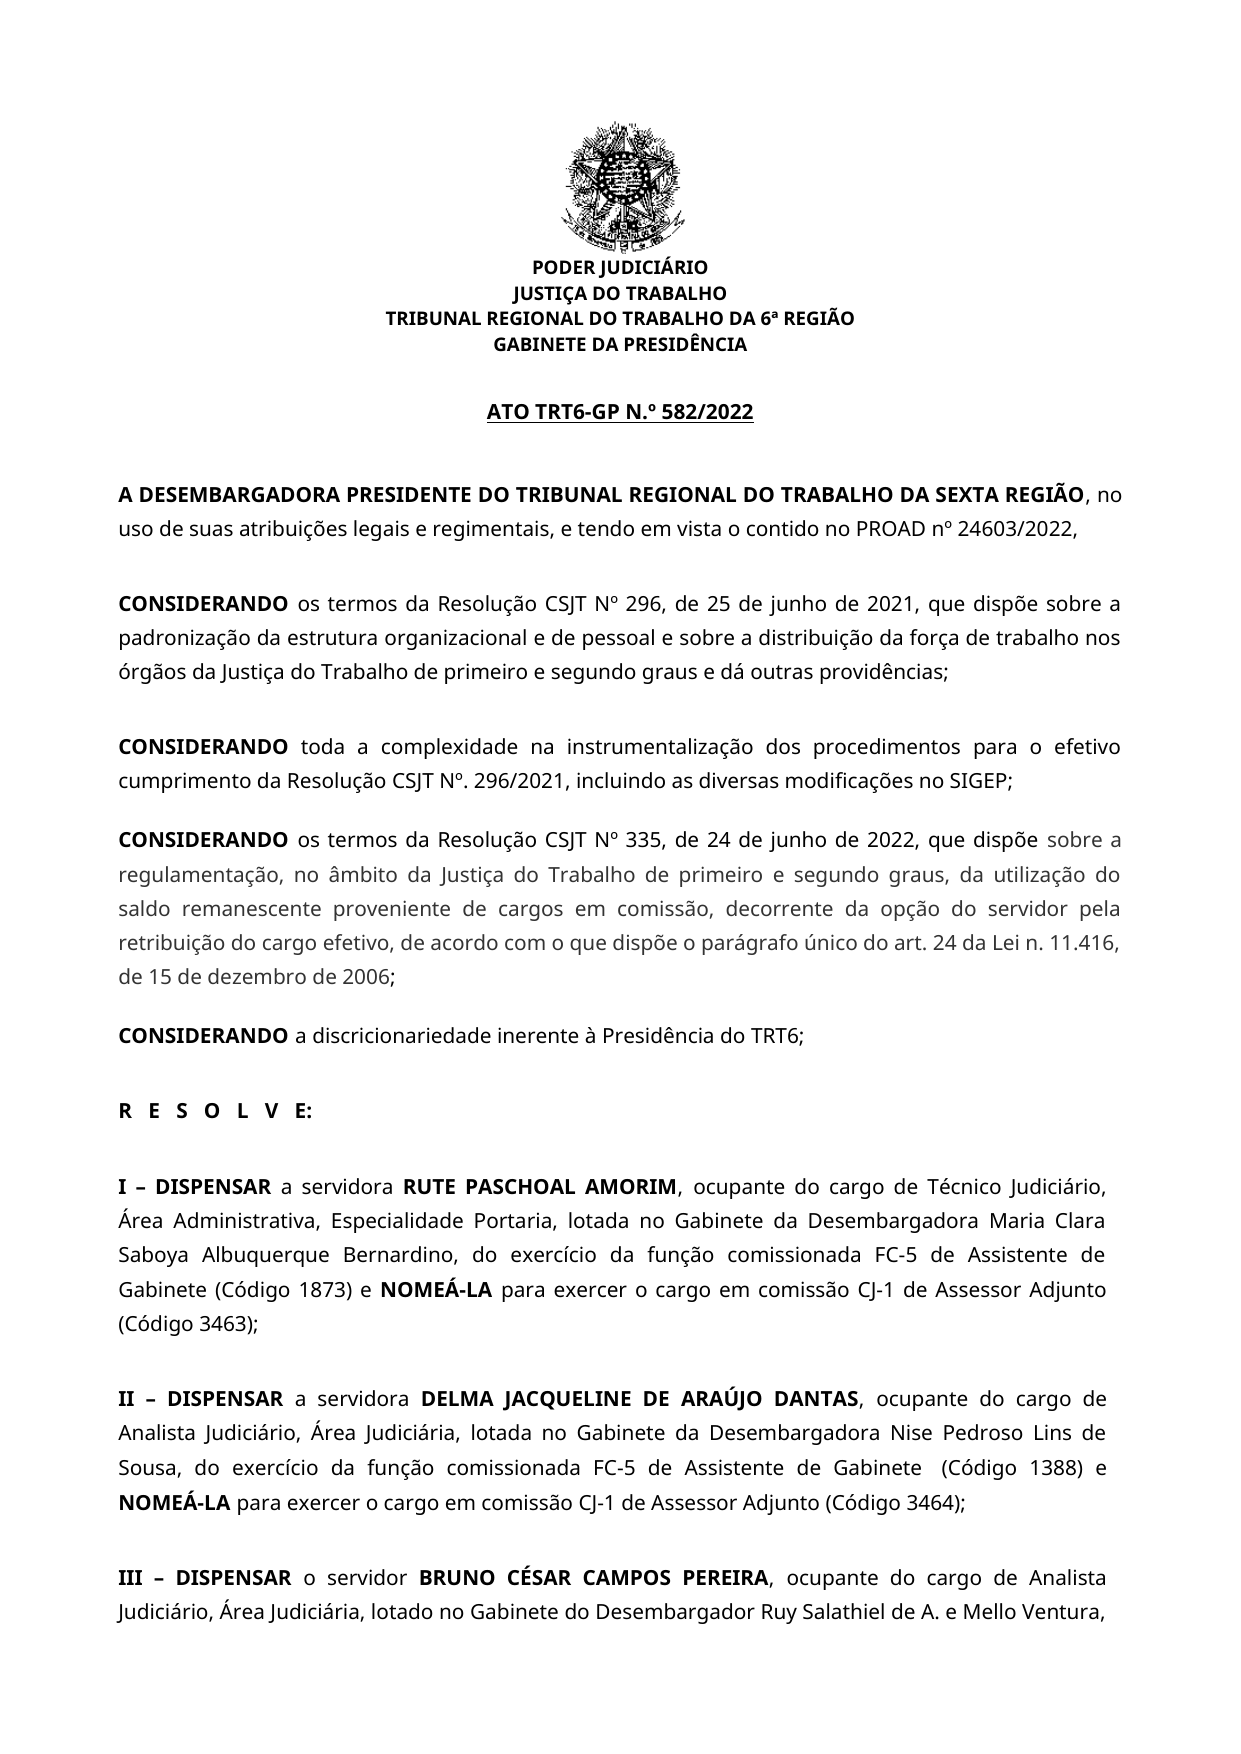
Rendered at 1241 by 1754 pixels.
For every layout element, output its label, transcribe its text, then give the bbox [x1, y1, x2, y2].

text TRIBUNAL REGIONAL DO TRABALHO DA 6ª REGIÃO [118, 306, 1122, 331]
text III – DISPENSAR o servidor BRUNO CÉSAR CAMPOS PEREIRA, ocupante do cargo de Analista Judiciário, Área Judiciária, lotado no Gabinete do Desembargador Ruy Salathiel de A. e Mello Ventura, [118, 1563, 1107, 1626]
text ATO TRT6-GP N.º 582/2022 [118, 397, 1122, 426]
text CONSIDERANDO toda a complexidade na instrumentalização dos procedimentos para o efetivo cumprimento da Resolução CSJT Nº. 296/2021, incluindo as diversas modificações no SIGEP; [118, 732, 1122, 795]
text I – DISPENSAR a servidora RUTE PASCHOAL AMORIM, ocupante do cargo de Técnico Judiciário, Área Administrativa, Especialidade Portaria, lotada no Gabinete da Desembargadora Maria Clara Saboya Albuquerque Bernardino, do exercício da função comissionada FC-5 de Assistente de Gabinete (Código 1873) e NOMEÁ-LA para exercer o cargo em comissão CJ-1 de Assessor Adjunto (Código 3463); [118, 1172, 1107, 1338]
text II – DISPENSAR a servidora DELMA JACQUELINE DE ARAÚJO DANTAS, ocupante do cargo de Analista Judiciário, Área Judiciária, lotada no Gabinete da Desembargadora Nise Pedroso Lins de Sousa, do exercício da função comissionada FC-5 de Assistente de Gabinete (Código 1388) e NOMEÁ-LA para exercer o cargo em comissão CJ-1 de Assessor Adjunto (Código 3464); [118, 1384, 1107, 1516]
subtitle JUSTIÇA DO TRABALHO [118, 280, 1122, 306]
text CONSIDERANDO os termos da Resolução CSJT Nº 296, de 25 de junho de 2021, que dispõe sobre a padronização da estrutura organizacional e de pessoal e sobre a distribuição da força de trabalho nos órgãos da Justiça do Trabalho de primeiro e segundo graus e dá outras providências; [118, 589, 1122, 686]
text GABINETE DA PRESIDÊNCIA [118, 331, 1122, 357]
text R E S O L V E: [118, 1096, 1107, 1125]
picture [558, 118, 688, 255]
text CONSIDERANDO a discricionariedade inerente à Presidência do TRT6; [118, 1021, 1122, 1049]
text A DESEMBARGADORA PRESIDENTE DO TRIBUNAL REGIONAL DO TRABALHO DA SEXTA REGIÃO, no uso de suas atribuições legais e regimentais, e tendo em vista o contido no PROAD nº 24603/2022, [118, 480, 1122, 542]
text CONSIDERANDO os termos da Resolução CSJT Nº 335, de 24 de junho de 2022, que dispõe sobre a regulamentação, no âmbito da Justiça do Trabalho de primeiro e segundo graus, da utilização do saldo remanescente proveniente de cargos em comissão, decorrente da opção do servidor pela retribuição do cargo efetivo, de acordo com o que dispõe o parágrafo único do art. 24 da Lei n. 11.416, de 15 de dezembro de 2006; [118, 826, 1122, 990]
text PODER JUDICIÁRIO [118, 254, 1122, 280]
